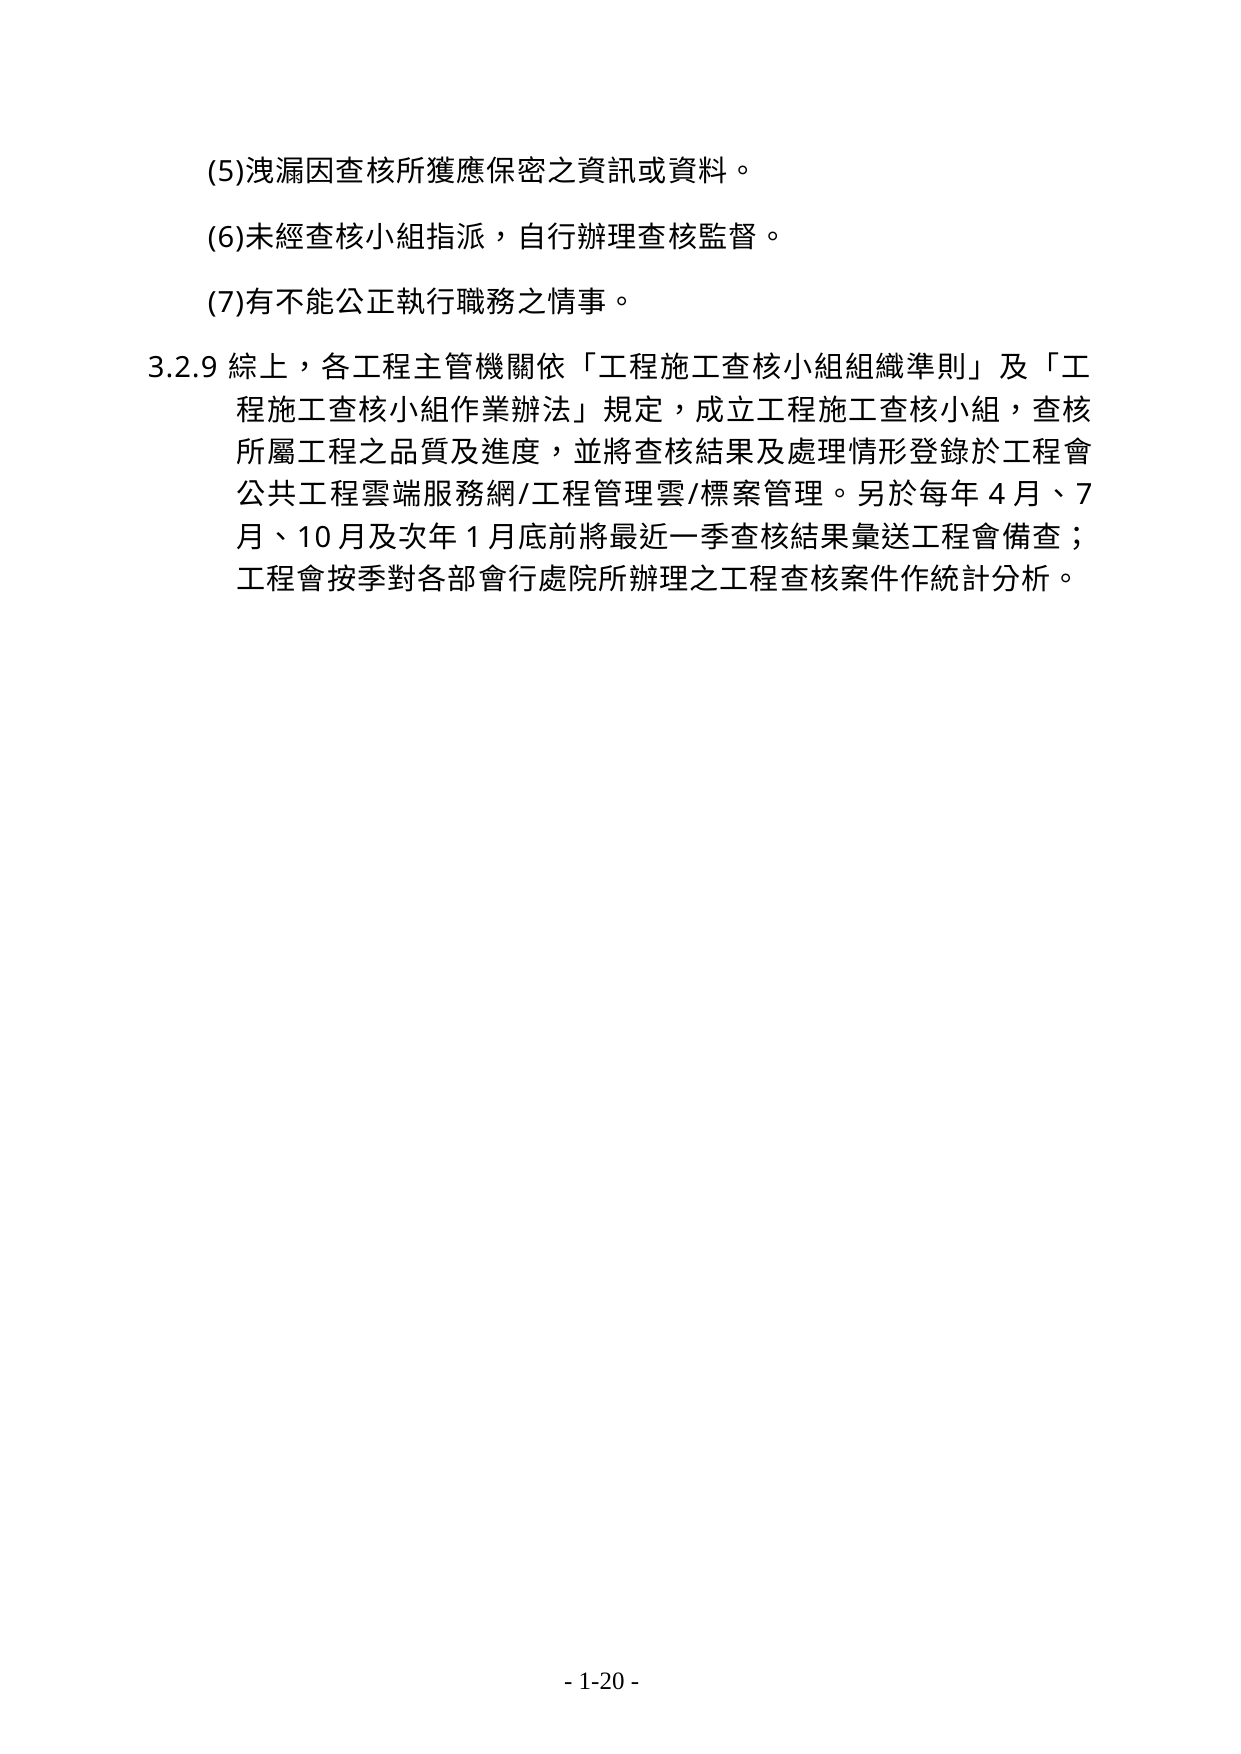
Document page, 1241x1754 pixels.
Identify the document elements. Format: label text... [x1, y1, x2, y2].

text (6)未經查核小組指派，自行辦理查核監督。 [208, 213, 1092, 256]
text (7)有不能公正執行職務之情事。 [208, 278, 1092, 321]
text (5)洩漏因查核所獲應保密之資訊或資料。 [208, 148, 1092, 190]
subtitle 3.2.9 綜上，各工程主管機關依「工程施工查核小組組織準則」及「工程施工查核小組作業辦法」規定，成立工程施工查核小組，查核所屬工程之品質及進度，並將查核結果及處理情形登錄於工程會公共工程雲端服務網/工程管理雲/標案管理。另於每年4月、7月、10月及次年1月底前將最近一季查核結果彙送工程會備查；工程會按季對各部會行處院所辦理之工程查核案件作統計分析。 [148, 344, 1092, 598]
